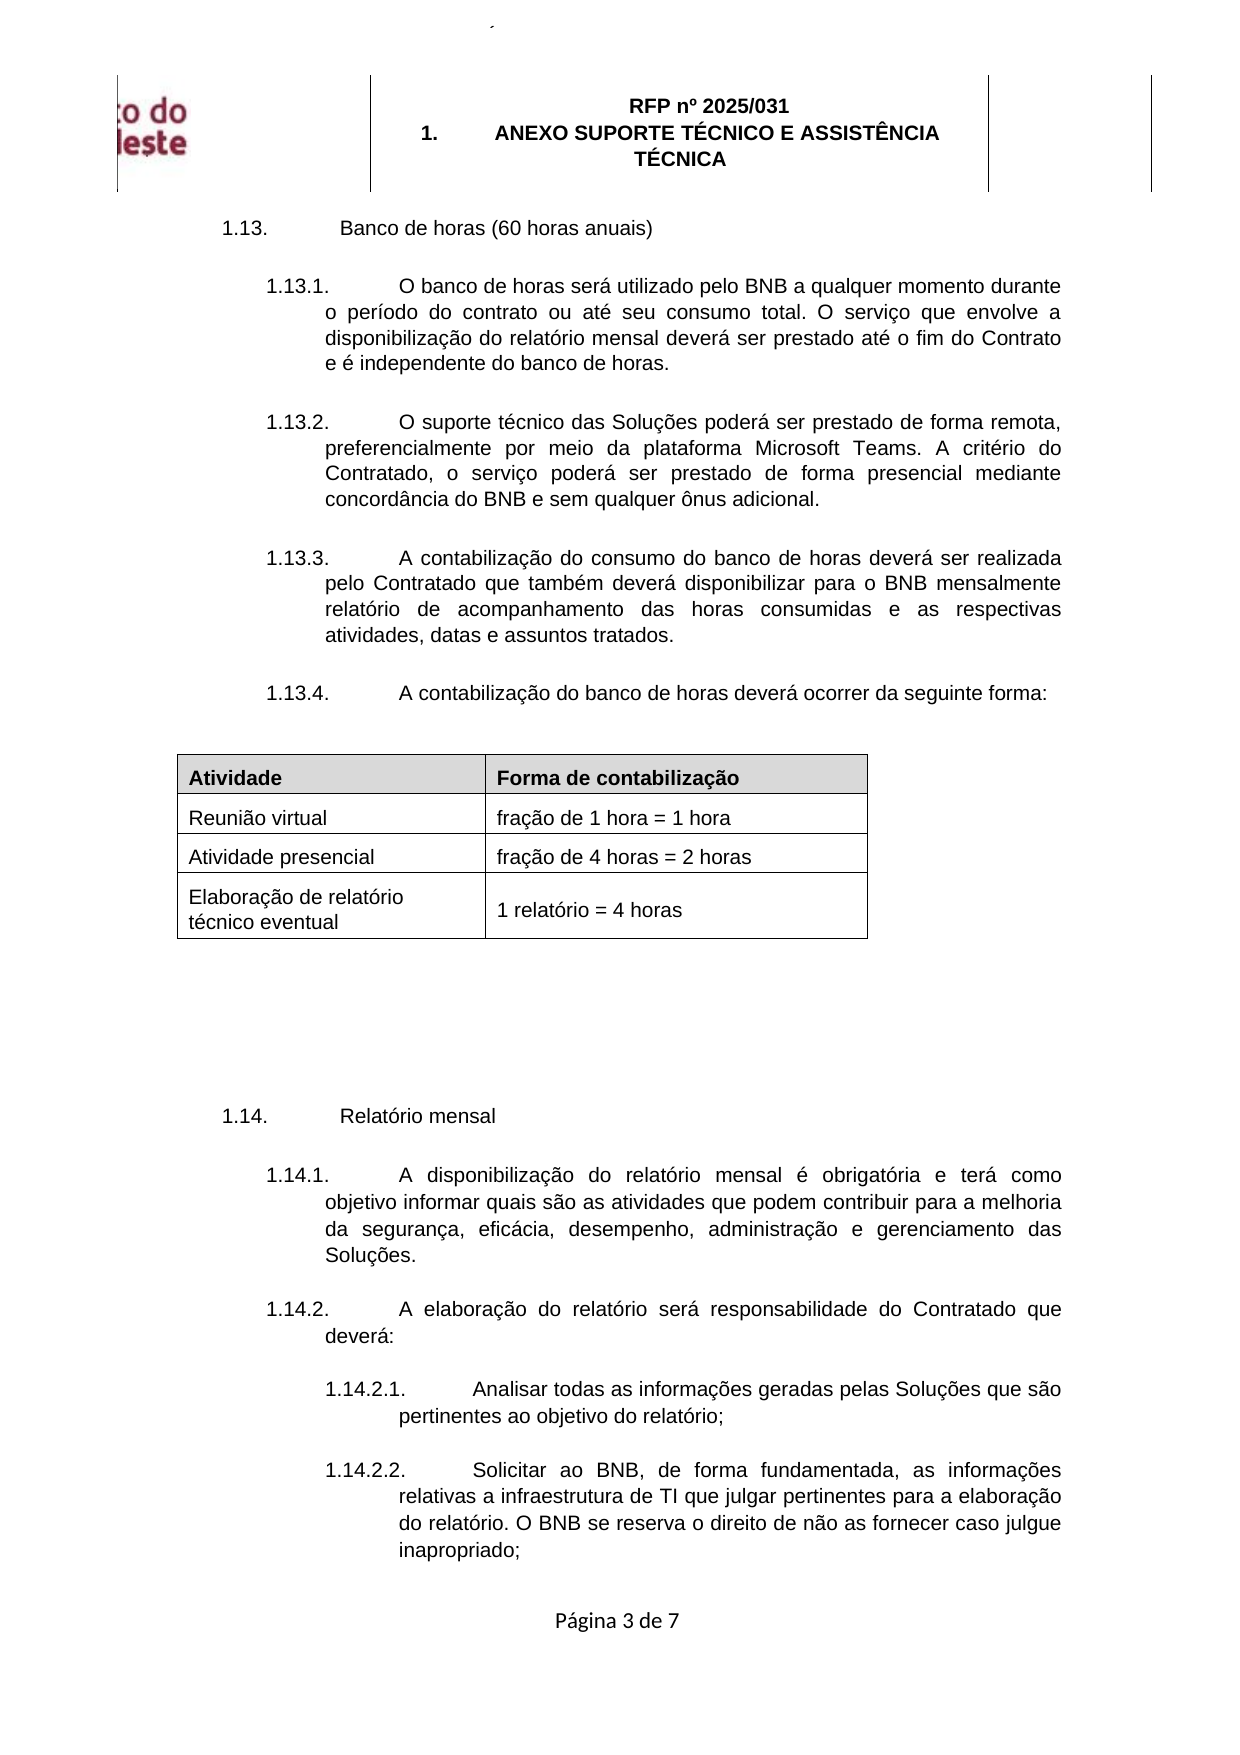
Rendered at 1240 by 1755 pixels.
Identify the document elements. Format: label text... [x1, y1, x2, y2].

list A contabilização do consumo do banco de horas deverá ser realizada pelo Contratado que também deverá disponibilizar para o BNB mensalmente relatório de acompanhamento das horas consumidas e as respectivas atividades, datas e assuntos tratados. [266, 546, 1062, 646]
list Analisar todas as informações geradas pelas Soluções que são pertinentes ao objetivo do relatório; [325, 1377, 1062, 1428]
table_cell Atividade presencial [178, 834, 485, 872]
list O banco de horas será utilizado pelo BNB a qualquer momento durante o período do contrato ou até seu consumo total. O serviço que envolve a disponibilização do relatório mensal deverá ser prestado até o fim do Contrato e é independente do banco de horas. [266, 274, 1062, 375]
table_cell fração de 1 hora = 1 hora [486, 794, 867, 833]
list O suporte técnico das Soluções poderá ser prestado de forma remota, preferencialmente por meio da plataforma Microsoft Teams. A critério do Contratado, o serviço poderá ser prestado de forma presencial mediante concordância do BNB e sem qualquer ônus adicional. [266, 410, 1062, 511]
table_cell Elaboração de relatório técnico eventual [178, 873, 485, 937]
table_header Forma de contabilização [486, 755, 867, 793]
table_cell 1 relatório = 4 horas [486, 873, 867, 937]
list A contabilização do banco de horas deverá ocorrer da seguinte forma: [266, 681, 1062, 705]
list A disponibilização do relatório mensal é obrigatória e terá como objetivo informar quais são as atividades que podem contribuir para a melhoria da segurança, eficácia, desempenho, administração e gerenciamento das Soluções. [266, 1163, 1062, 1267]
list Solicitar ao BNB, de forma fundamentada, as informações relativas a infraestrutura de TI que julgar pertinentes para a elaboração do relatório. O BNB se reserva o direito de não as fornecer caso julgue inapropriado; [325, 1457, 1062, 1562]
table_header Atividade [178, 755, 485, 793]
list A elaboração do relatório será responsabilidade do Contratado que deverá: [266, 1297, 1062, 1348]
table_cell Reunião virtual [178, 794, 485, 833]
list Banco de horas (60 horas anuais) [222, 216, 1062, 239]
list Relatório mensal [222, 1104, 1062, 1128]
table_cell fração de 4 horas = 2 horas [486, 834, 867, 872]
